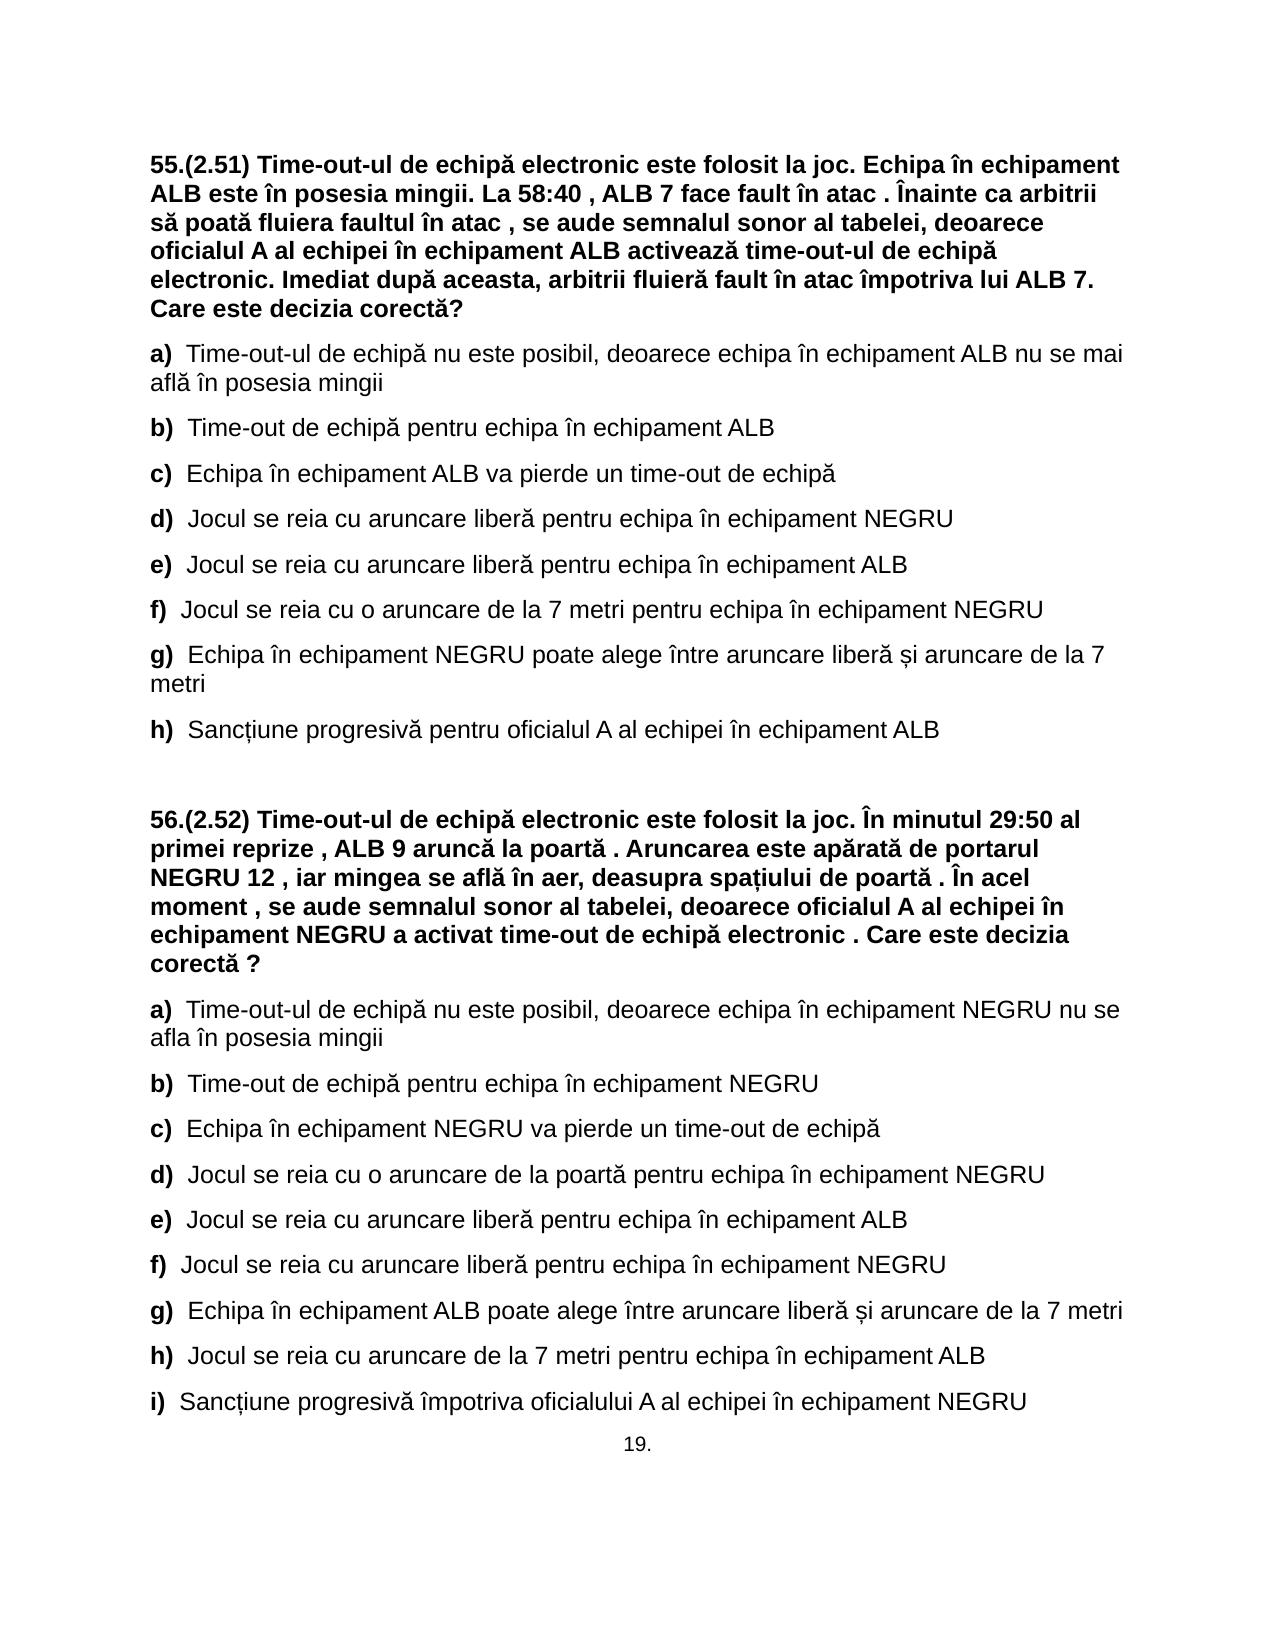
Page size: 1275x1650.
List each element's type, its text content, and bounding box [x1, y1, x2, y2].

text b) Time-out de echipă pentru echipa în echipament ALB [150, 413, 1125, 442]
text 56.(2.52) Time-out-ul de echipă electronic este folosit la joc. În minutul 29:50 al primei reprize , ALB 9 aruncă la poartă . Aruncarea este apărată de portarul NEGRU 12 , iar mingea se află în aer, deasupra spațiului de poartă . În acel moment , se aude semnalul sonor al tabelei, deoarece oficialul A al echipei în echipament NEGRU a activat time-out de echipă electronic . Care este decizia corectă ? [150, 805, 1125, 978]
text i) Sancțiune progresivă împotriva oficialului A al echipei în echipament NEGRU [150, 1387, 1125, 1415]
text d) Jocul se reia cu aruncare liberă pentru echipa în echipament NEGRU [150, 504, 1125, 533]
text c) Echipa în echipament ALB va pierde un time-out de echipă [150, 459, 1125, 487]
text h) Sancțiune progresivă pentru oficialul A al echipei în echipament ALB [150, 714, 1125, 743]
text e) Jocul se reia cu aruncare liberă pentru echipa în echipament ALB [150, 1205, 1125, 1234]
text g) Echipa în echipament ALB poate alege între aruncare liberă și aruncare de la 7 metri [150, 1296, 1125, 1324]
text h) Jocul se reia cu aruncare de la 7 metri pentru echipa în echipament ALB [150, 1341, 1125, 1370]
text g) Echipa în echipament NEGRU poate alege între aruncare liberă și aruncare de la 7 metri [150, 640, 1125, 698]
text d) Jocul se reia cu o aruncare de la poartă pentru echipa în echipament NEGRU [150, 1159, 1125, 1188]
text e) Jocul se reia cu aruncare liberă pentru echipa în echipament ALB [150, 549, 1125, 578]
text f) Jocul se reia cu aruncare liberă pentru echipa în echipament NEGRU [150, 1250, 1125, 1279]
text 55.(2.51) Time-out-ul de echipă electronic este folosit la joc. Echipa în echipament ALB este în posesia mingii. La 58:40 , ALB 7 face fault în atac . Înainte ca arbitrii să poată fluiera faultul în atac , se aude semnalul sonor al tabelei, deoarece oficialul A al echipei în echipament ALB activează time-out-ul de echipă electronic. Imediat după aceasta, arbitrii fluieră fault în atac împotriva lui ALB 7. Care este decizia corectă? [150, 150, 1125, 322]
text a) Time-out-ul de echipă nu este posibil, deoarece echipa în echipament ALB nu se mai află în posesia mingii [150, 339, 1125, 397]
text 19. [150, 1432, 1125, 1456]
text c) Echipa în echipament NEGRU va pierde un time-out de echipă [150, 1114, 1125, 1143]
text b) Time-out de echipă pentru echipa în echipament NEGRU [150, 1069, 1125, 1097]
text a) Time-out-ul de echipă nu este posibil, deoarece echipa în echipament NEGRU nu se afla în posesia mingii [150, 994, 1125, 1052]
text f) Jocul se reia cu o aruncare de la 7 metri pentru echipa în echipament NEGRU [150, 595, 1125, 624]
